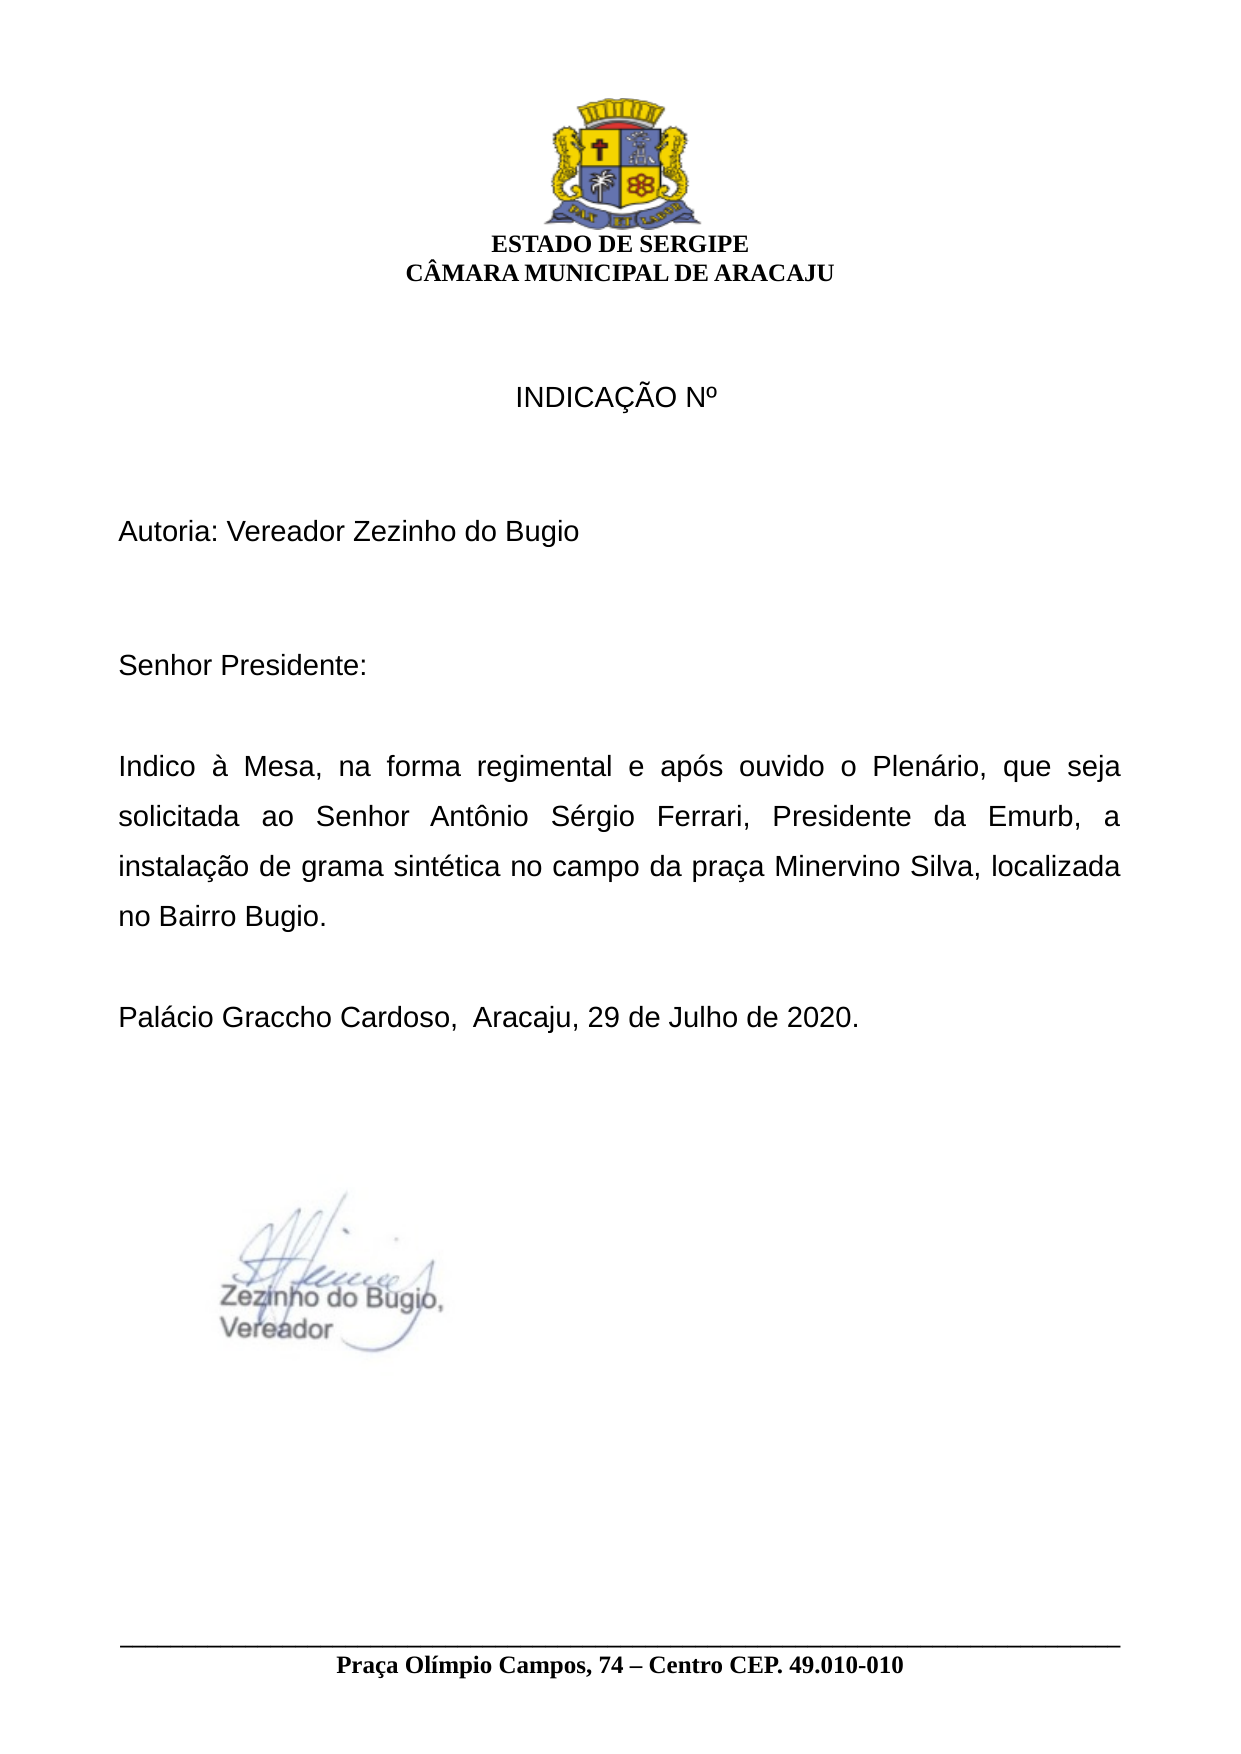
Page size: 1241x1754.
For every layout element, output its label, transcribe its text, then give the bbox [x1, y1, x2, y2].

text Indico à Mesa, na forma regimental e após ouvido o Plenário, que seja solicitada ao Senhor Antônio Sérgio Ferrari, Presidente da Emurb, a instalação de grama sintética no campo da praça Minervino Silva, localizada no Bairro Bugio. [118, 748, 1122, 933]
text Palácio Graccho Cardoso, Aracaju, 29 de Julho de 2020. [118, 1000, 1122, 1034]
text INDICAÇÃO Nº [118, 379, 1122, 413]
text Senhor Presidente: [118, 648, 1122, 681]
text Autoria: Vereador Zezinho do Bugio [118, 514, 1122, 547]
